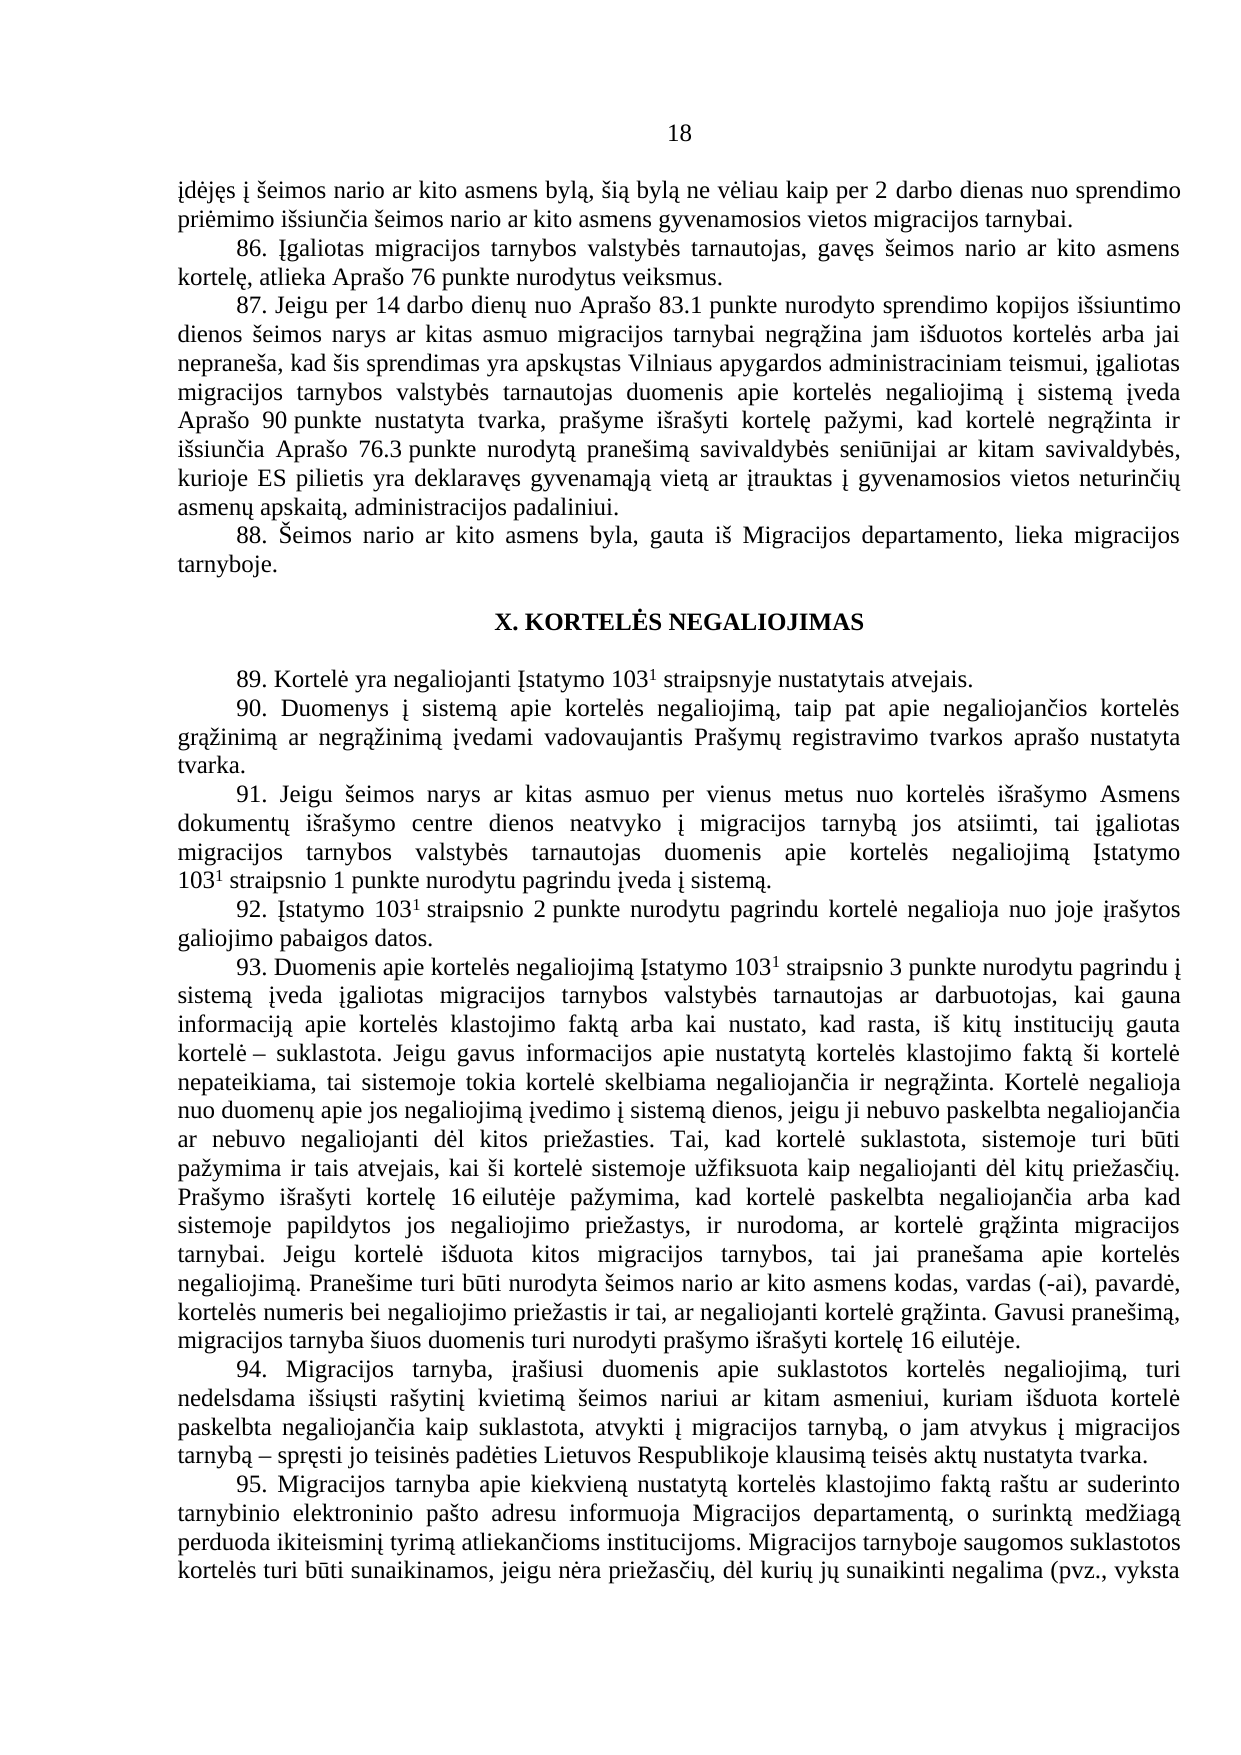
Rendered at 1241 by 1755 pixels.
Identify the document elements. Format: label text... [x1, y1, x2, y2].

text 86. Įgaliotas migracijos tarnybos valstybės tarnautojas, gavęs šeimos nario ar kito asmens kortelę, atlieka Aprašo 76 punkte nurodytus veiksmus. [177, 233, 1181, 291]
text įdėjęs į šeimos nario ar kito asmens bylą, šią bylą ne vėliau kaip per 2 darbo dienas nuo sprendimo priėmimo išsiunčia šeimos nario ar kito asmens gyvenamosios vietos migracijos tarnybai. [177, 176, 1181, 233]
text 90. Duomenys į sistemą apie kortelės negaliojimą, taip pat apie negaliojančios kortelės grąžinimą ar negrąžinimą įvedami vadovaujantis Prašymų registravimo tvarkos aprašo nustatyta tvarka. [177, 693, 1181, 779]
text 87. Jeigu per 14 darbo dienų nuo Aprašo 83.1 punkte nurodyto sprendimo kopijos išsiuntimo dienos šeimos narys ar kitas asmuo migracijos tarnybai negrąžina jam išduotos kortelės arba jai nepraneša, kad šis sprendimas yra apskųstas Vilniaus apygardos administraciniam teismui, įgaliotas migracijos tarnybos valstybės tarnautojas duomenis apie kortelės negaliojimą į sistemą įveda Aprašo 90 punkte nustatyta tvarka, prašyme išrašyti kortelę pažymi, kad kortelė negrąžinta ir išsiunčia Aprašo 76.3 punkte nurodytą pranešimą savivaldybės seniūnijai ar kitam savivaldybės, kurioje ES pilietis yra deklaravęs gyvenamąją vietą ar įtrauktas į gyvenamosios vietos neturinčių asmenų apskaitą, administracijos padaliniui. [177, 291, 1181, 521]
text 89. Kortelė yra negaliojanti Įstatymo 1031 straipsnyje nustatytais atvejais. [177, 664, 1181, 693]
text X. KORTELĖS NEGALIOJIMAS [177, 607, 1181, 636]
text 93. Duomenis apie kortelės negaliojimą Įstatymo 1031 straipsnio 3 punkte nurodytu pagrindu į sistemą įveda įgaliotas migracijos tarnybos valstybės tarnautojas ar darbuotojas, kai gauna informaciją apie kortelės klastojimo faktą arba kai nustato, kad rasta, iš kitų institucijų gauta kortelė – suklastota. Jeigu gavus informacijos apie nustatytą kortelės klastojimo faktą ši kortelė nepateikiama, tai sistemoje tokia kortelė skelbiama negaliojančia ir negrąžinta. Kortelė negalioja nuo duomenų apie jos negaliojimą įvedimo į sistemą dienos, jeigu ji nebuvo paskelbta negaliojančia ar nebuvo negaliojanti dėl kitos priežasties. Tai, kad kortelė suklastota, sistemoje turi būti pažymima ir tais atvejais, kai ši kortelė sistemoje užfiksuota kaip negaliojanti dėl kitų priežasčių. Prašymo išrašyti kortelę 16 eilutėje pažymima, kad kortelė paskelbta negaliojančia arba kad sistemoje papildytos jos negaliojimo priežastys, ir nurodoma, ar kortelė grąžinta migracijos tarnybai. Jeigu kortelė išduota kitos migracijos tarnybos, tai jai pranešama apie kortelės negaliojimą. Pranešime turi būti nurodyta šeimos nario ar kito asmens kodas, vardas (-ai), pavardė, kortelės numeris bei negaliojimo priežastis ir tai, ar negaliojanti kortelė grąžinta. Gavusi pranešimą, migracijos tarnyba šiuos duomenis turi nurodyti prašymo išrašyti kortelę 16 eilutėje. [177, 952, 1181, 1354]
text 95. Migracijos tarnyba apie kiekvieną nustatytą kortelės klastojimo faktą raštu ar suderinto tarnybinio elektroninio pašto adresu informuoja Migracijos departamentą, o surinktą medžiagą perduoda ikiteisminį tyrimą atliekančioms institucijoms. Migracijos tarnyboje saugomos suklastotos kortelės turi būti sunaikinamos, jeigu nėra priežasčių, dėl kurių jų sunaikinti negalima (pvz., vyksta [177, 1469, 1181, 1584]
text 94. Migracijos tarnyba, įrašiusi duomenis apie suklastotos kortelės negaliojimą, turi nedelsdama išsiųsti rašytinį kvietimą šeimos nariui ar kitam asmeniui, kuriam išduota kortelė paskelbta negaliojančia kaip suklastota, atvykti į migracijos tarnybą, o jam atvykus į migracijos tarnybą – spręsti jo teisinės padėties Lietuvos Respublikoje klausimą teisės aktų nustatyta tvarka. [177, 1354, 1181, 1469]
text 91. Jeigu šeimos narys ar kitas asmuo per vienus metus nuo kortelės išrašymo Asmens dokumentų išrašymo centre dienos neatvyko į migracijos tarnybą jos atsiimti, tai įgaliotas migracijos tarnybos valstybės tarnautojas duomenis apie kortelės negaliojimą Įstatymo 1031 straipsnio 1 punkte nurodytu pagrindu įveda į sistemą. [177, 779, 1181, 894]
text 88. Šeimos nario ar kito asmens byla, gauta iš Migracijos departamento, lieka migracijos tarnyboje. [177, 521, 1181, 578]
text 92. Įstatymo 1031 straipsnio 2 punkte nurodytu pagrindu kortelė negalioja nuo joje įrašytos galiojimo pabaigos datos. [177, 894, 1181, 952]
